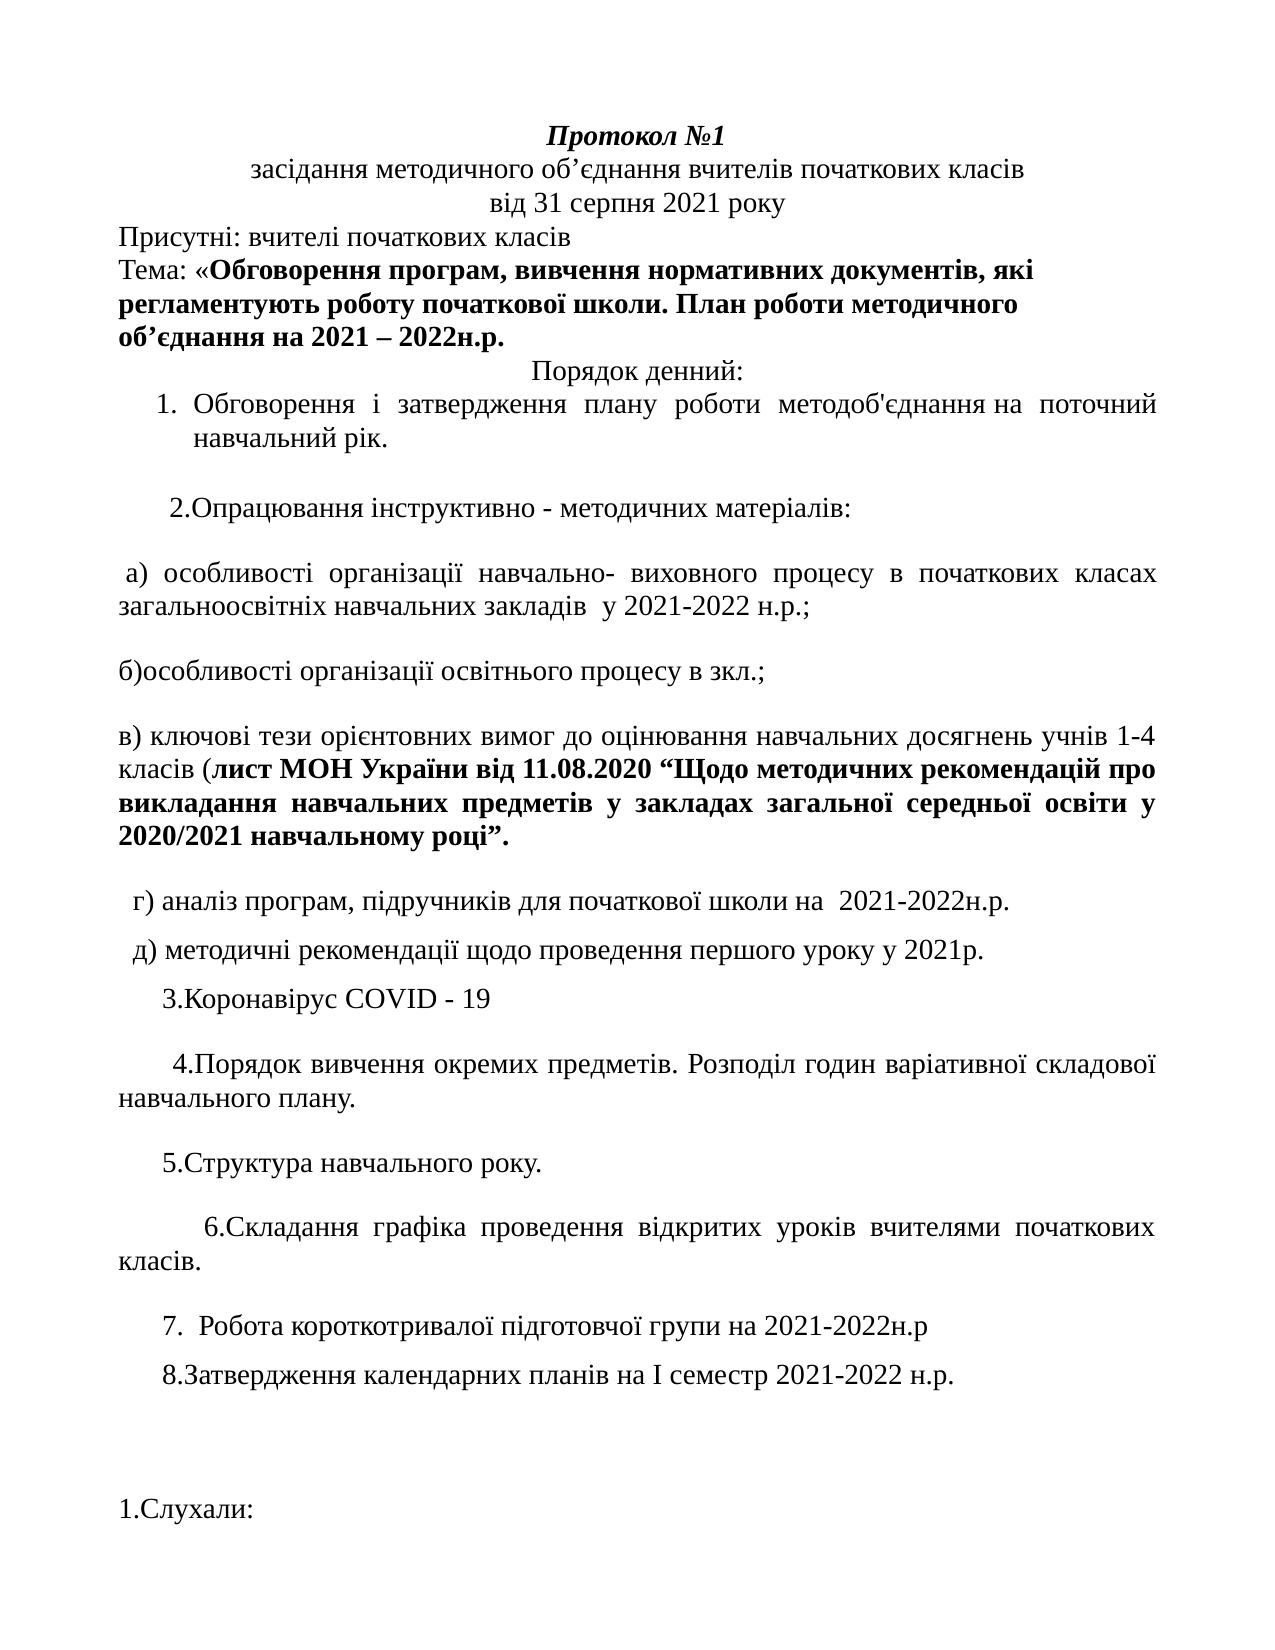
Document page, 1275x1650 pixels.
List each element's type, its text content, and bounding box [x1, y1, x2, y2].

text а) особливості організації навчально- виховного процесу в початкових класах загальноосвітніх навчальних закладів у 2021-2022 н.р.; [118, 555, 1157, 622]
text засідання методичного об’єднання вчителів початкових класів [118, 152, 1157, 185]
text д) методичні рекомендації щодо проведення першого уроку у 2021р. [118, 932, 1157, 966]
text Присутні: вчителі початкових класів [118, 219, 1157, 252]
text 5.Структура навчального року. [118, 1145, 1157, 1178]
text 6.Складання графіка проведення відкритих уроків вчителями початкових класів. [118, 1209, 1157, 1277]
text 8.Затвердження календарних планів на І семестр 2021-2022 н.р. [118, 1357, 1157, 1391]
text від 31 серпня 2021 року [118, 185, 1157, 219]
text Порядок денний: [118, 353, 1157, 386]
text 7. Робота короткотривалої підготовчої групи на 2021-2022н.р [118, 1308, 1157, 1341]
text в) ключові тези орієнтовних вимог до оцінювання навчальних досягнень учнів 1-4 класів (лист МОН України від 11.08.2020 “Щодо методичних рекомендацій про викладання навчальних предметів у закладах загальної середньої освіти у 2020/2021 навчальному році”. [118, 718, 1157, 852]
text Тема: «Обговорення програм, вивчення нормативних документів, які регламентують роботу початкової школи. План роботи методичного об’єднання на 2021 – 2022н.р. [118, 252, 1157, 353]
text 1.Слухали: [118, 1491, 1157, 1525]
text Протокол №1 [118, 118, 1157, 152]
text 3.Коронавірус COVID - 19 [118, 982, 1157, 1015]
text г) аналіз програм, підручників для початкової школи на 2021-2022н.р. [118, 883, 1157, 917]
list Обговорення і затвердження плану роботи методоб'єднання на поточний навчальний рік. [156, 386, 1157, 453]
text б)особливості організації освітнього процесу в зкл.; [118, 653, 1157, 687]
text 2.Опрацювання інструктивно - методичних матеріалів: [118, 490, 1157, 523]
text 4.Порядок вивчення окремих предметів. Розподіл годин варіативної складової навчального плану. [118, 1046, 1157, 1113]
